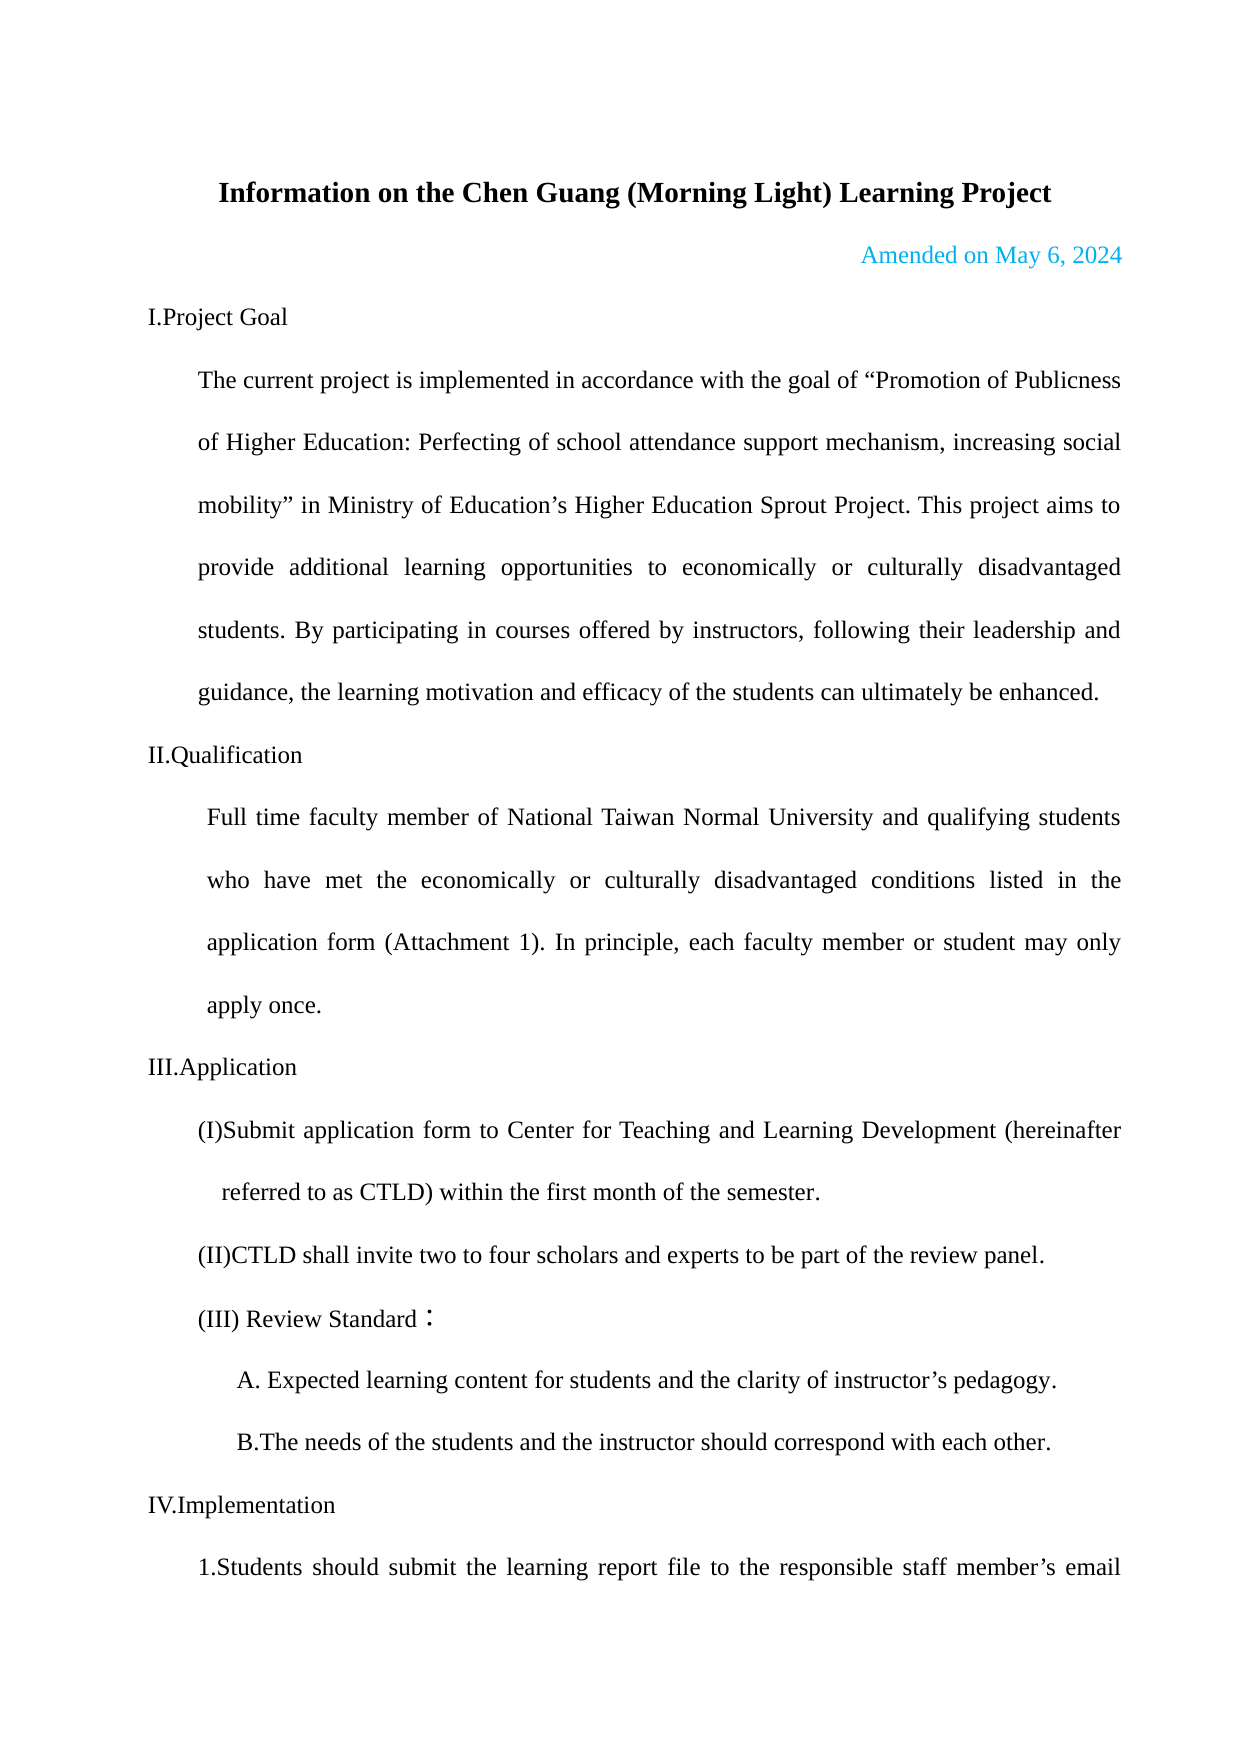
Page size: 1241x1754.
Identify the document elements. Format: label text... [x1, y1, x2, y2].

text B.The needs of the students and the instructor should correspond with each other. [236, 1400, 1122, 1462]
text (I)Submit application form to Center for Teaching and Learning Development (hereinafter referred to as CTLD) within the first month of the semester. [198, 1087, 1122, 1212]
text I.Project Goal [148, 275, 1122, 337]
text II.Qualification [148, 712, 1122, 775]
text The current project is implemented in accordance with the goal of “Promotion of Publicness of Higher Education: Perfecting of school attendance support mechanism, increasing social mobility” in Ministry of Education’s Higher Education Sprout Project. This project aims to provide additional learning opportunities to economically or culturally disadvantaged students. By participating in courses offered by instructors, following their leadership and guidance, the learning motivation and efficacy of the students can ultimately be enhanced. [198, 337, 1122, 712]
text III.Application [148, 1025, 1122, 1087]
text Information on the Chen Guang (Morning Light) Learning Project [148, 150, 1122, 212]
text 1.Students should submit the learning report file to the responsible staff member’s email [198, 1525, 1122, 1587]
text Full time faculty member of National Taiwan Normal University and qualifying students who have met the economically or culturally disadvantaged conditions listed in the application form (Attachment 1). In principle, each faculty member or student may only apply once. [207, 775, 1122, 1025]
text Amended on May 6, 2024 [148, 212, 1122, 275]
text A. Expected learning content for students and the clarity of instructor’s pedagogy. [236, 1337, 1122, 1400]
text IV.Implementation [148, 1462, 1122, 1525]
text (III) Review Standard： [198, 1275, 1122, 1337]
text (II)CTLD shall invite two to four scholars and experts to be part of the review panel. [198, 1212, 1122, 1275]
